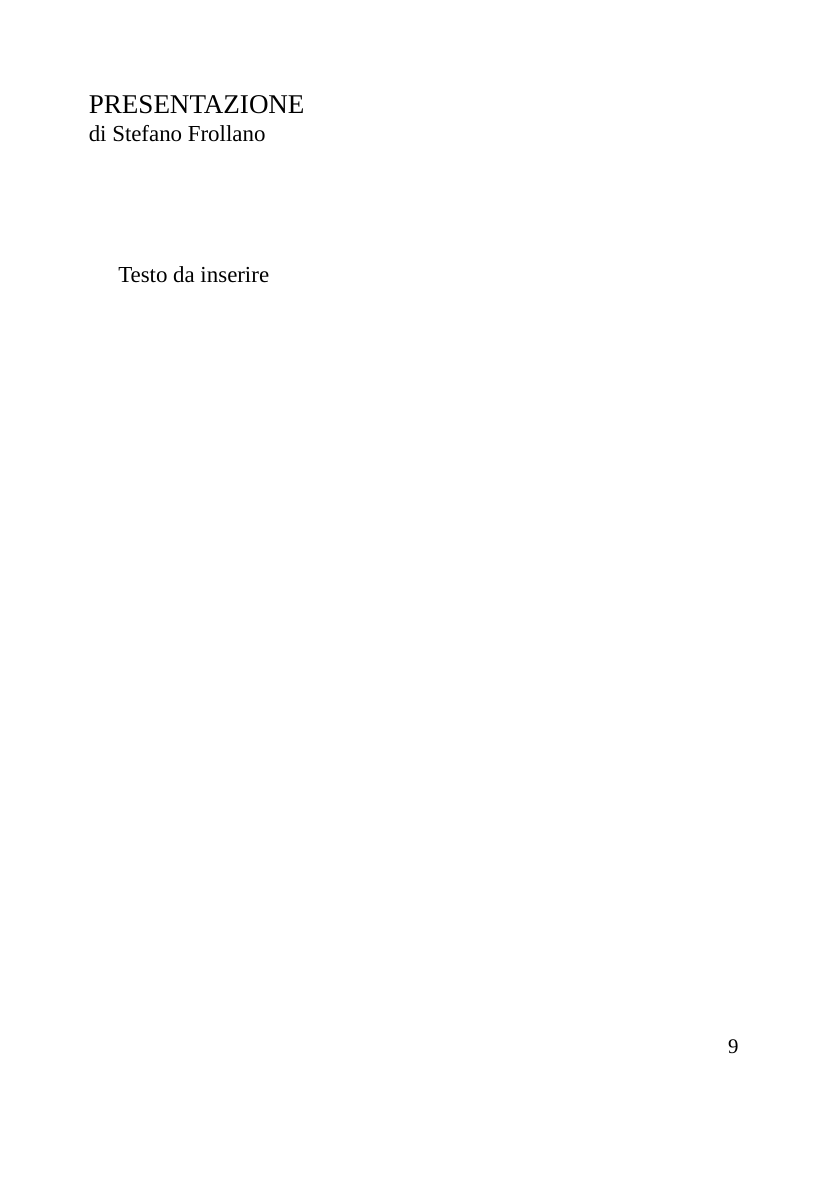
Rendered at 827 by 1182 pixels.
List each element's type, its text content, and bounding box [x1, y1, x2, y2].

text Testo da inserire [88, 261, 738, 287]
subtitle PRESENTAZIONE di Stefano Frollano [88, 88, 738, 146]
